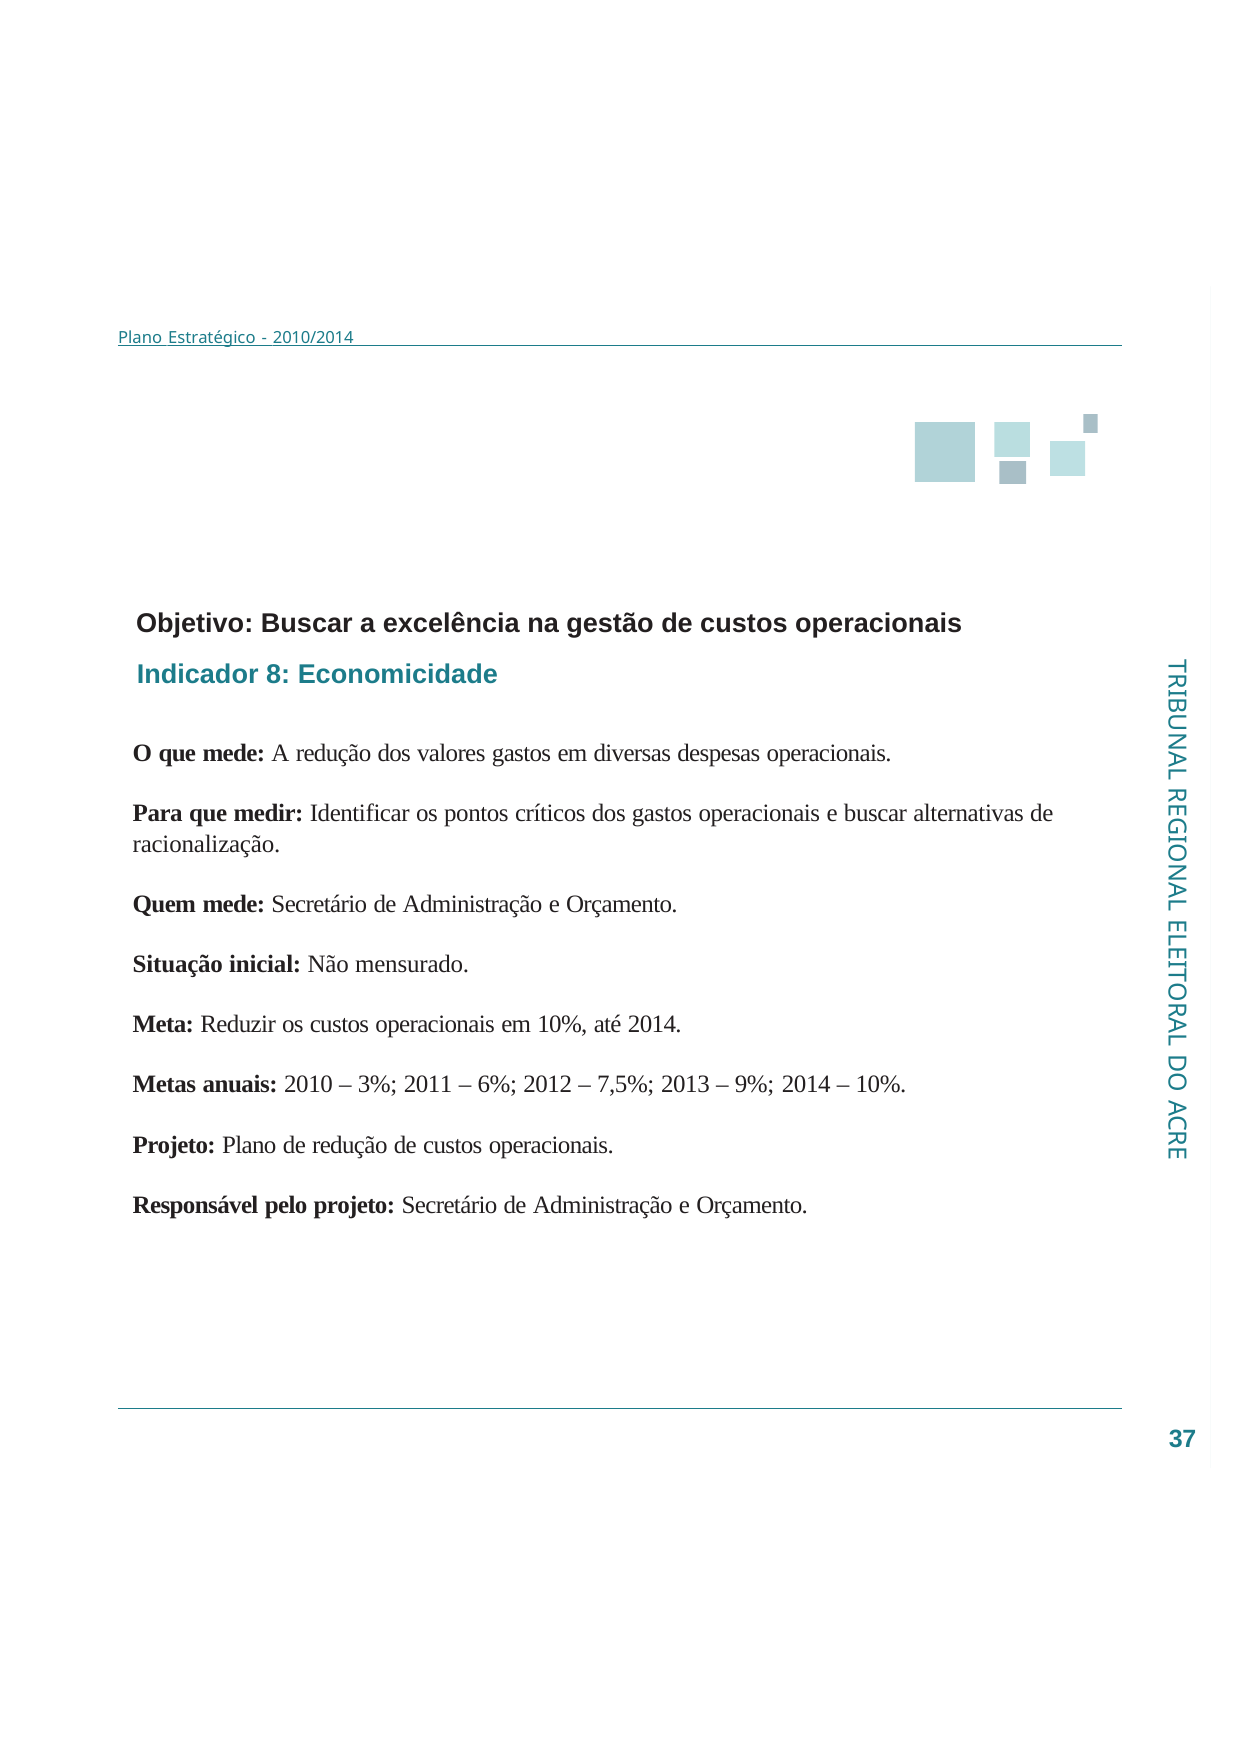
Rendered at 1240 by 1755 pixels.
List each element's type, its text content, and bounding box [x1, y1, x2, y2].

text Para que medir: Identificar os pontos críticos dos gastos operacionais e buscar alternativas de racionalização. [132, 798, 1108, 857]
text Objetivo: Buscar a excelência na gestão de custos operacionais Indicador 8: Economicidade [136, 607, 1032, 689]
text Situação inicial: Não mensurado. [132, 949, 1151, 978]
text Metas anuais: 2010 – 3%; 2011 – 6%; 2012 – 7,5%; 2013 – 9%; 2014 – 10%. [132, 1069, 1151, 1098]
text 37 [1169, 1423, 1210, 1452]
text Projeto: Plano de redução de custos operacionais. [132, 1130, 1151, 1159]
text Quem mede: Secretário de Administração e Orçamento. [132, 889, 1151, 918]
text TRIBUNAL REGIONAL ELEITORAL DO ACRE [1164, 659, 1195, 1197]
text Meta: Reduzir os custos operacionais em 10%, até 2014. [132, 1009, 1151, 1038]
text O que mede: A redução dos valores gastos em diversas despesas operacionais. [132, 738, 1151, 767]
text Responsável pelo projeto: Secretário de Administração e Orçamento. [132, 1190, 1151, 1219]
